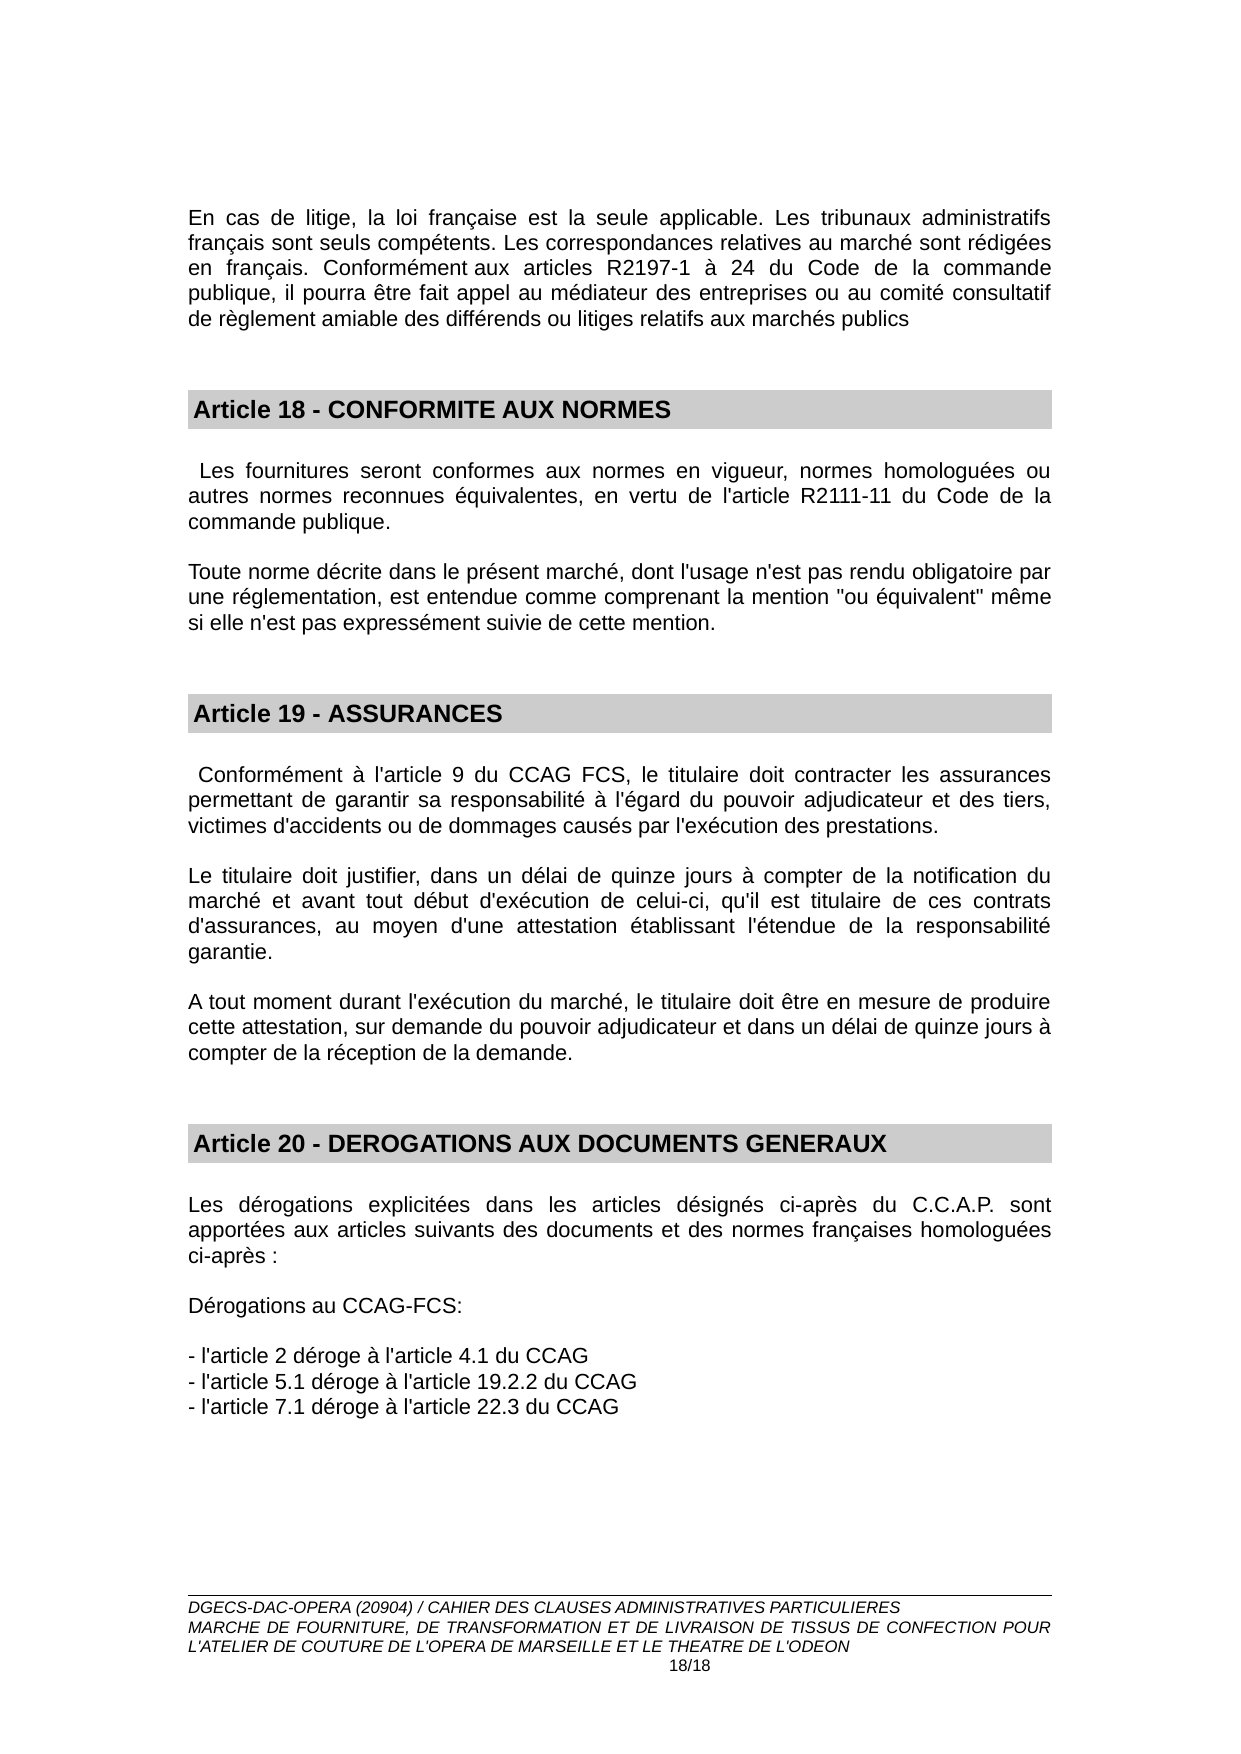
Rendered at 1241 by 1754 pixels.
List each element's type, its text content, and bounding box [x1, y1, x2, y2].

text Les fournitures seront conformes aux normes en vigueur, normes homologuées ou autres normes reconnues équivalentes, en vertu de l'article R2111-11 du Code de la commande publique. [188, 458, 1052, 534]
text - l'article 7.1 déroge à l'article 22.3 du CCAG [188, 1394, 1052, 1419]
text Conformément à l'article 9 du CCAG FCS, le titulaire doit contracter les assurances permettant de garantir sa responsabilité à l'égard du pouvoir adjudicateur et des tiers, victimes d'accidents ou de dommages causés par l'exécution des prestations. [188, 762, 1052, 838]
text Les dérogations explicitées dans les articles désignés ci-après du C.C.A.P. sont apportées aux articles suivants des documents et des normes françaises homologuées ci-après : [188, 1192, 1052, 1268]
subtitle ASSURANCES [190, 696, 1050, 730]
subtitle DEROGATIONS AUX DOCUMENTS GENERAUX [190, 1126, 1050, 1160]
text Toute norme décrite dans le présent marché, dont l'usage n'est pas rendu obligatoire par une réglementation, est entendue comme comprenant la mention "ou équivalent" même si elle n'est pas expressément suivie de cette mention. [188, 559, 1052, 634]
text - l'article 2 déroge à l'article 4.1 du CCAG [188, 1343, 1052, 1368]
text En cas de litige, la loi française est la seule applicable. Les tribunaux administratifs français sont seuls compétents. Les correspondances relatives au marché sont rédigées en français. Conformément aux articles R2197-1 à 24 du Code de la commande publique, il pourra être fait appel au médiateur des entreprises ou au comité consultatif de règlement amiable des différends ou litiges relatifs aux marchés publics [188, 204, 1052, 331]
subtitle CONFORMITE AUX NORMES [190, 392, 1050, 427]
text - l'article 5.1 déroge à l'article 19.2.2 du CCAG [188, 1368, 1052, 1394]
text Le titulaire doit justifier, dans un délai de quinze jours à compter de la notification du marché et avant tout début d'exécution de celui-ci, qu'il est titulaire de ces contrats d'assurances, au moyen d'une attestation établissant l'étendue de la responsabilité garantie. [188, 863, 1052, 964]
text A tout moment durant l'exécution du marché, le titulaire doit être en mesure de produire cette attestation, sur demande du pouvoir adjudicateur et dans un délai de quinze jours à compter de la réception de la demande. [188, 989, 1052, 1064]
text Dérogations au CCAG-FCS: [188, 1293, 1052, 1318]
